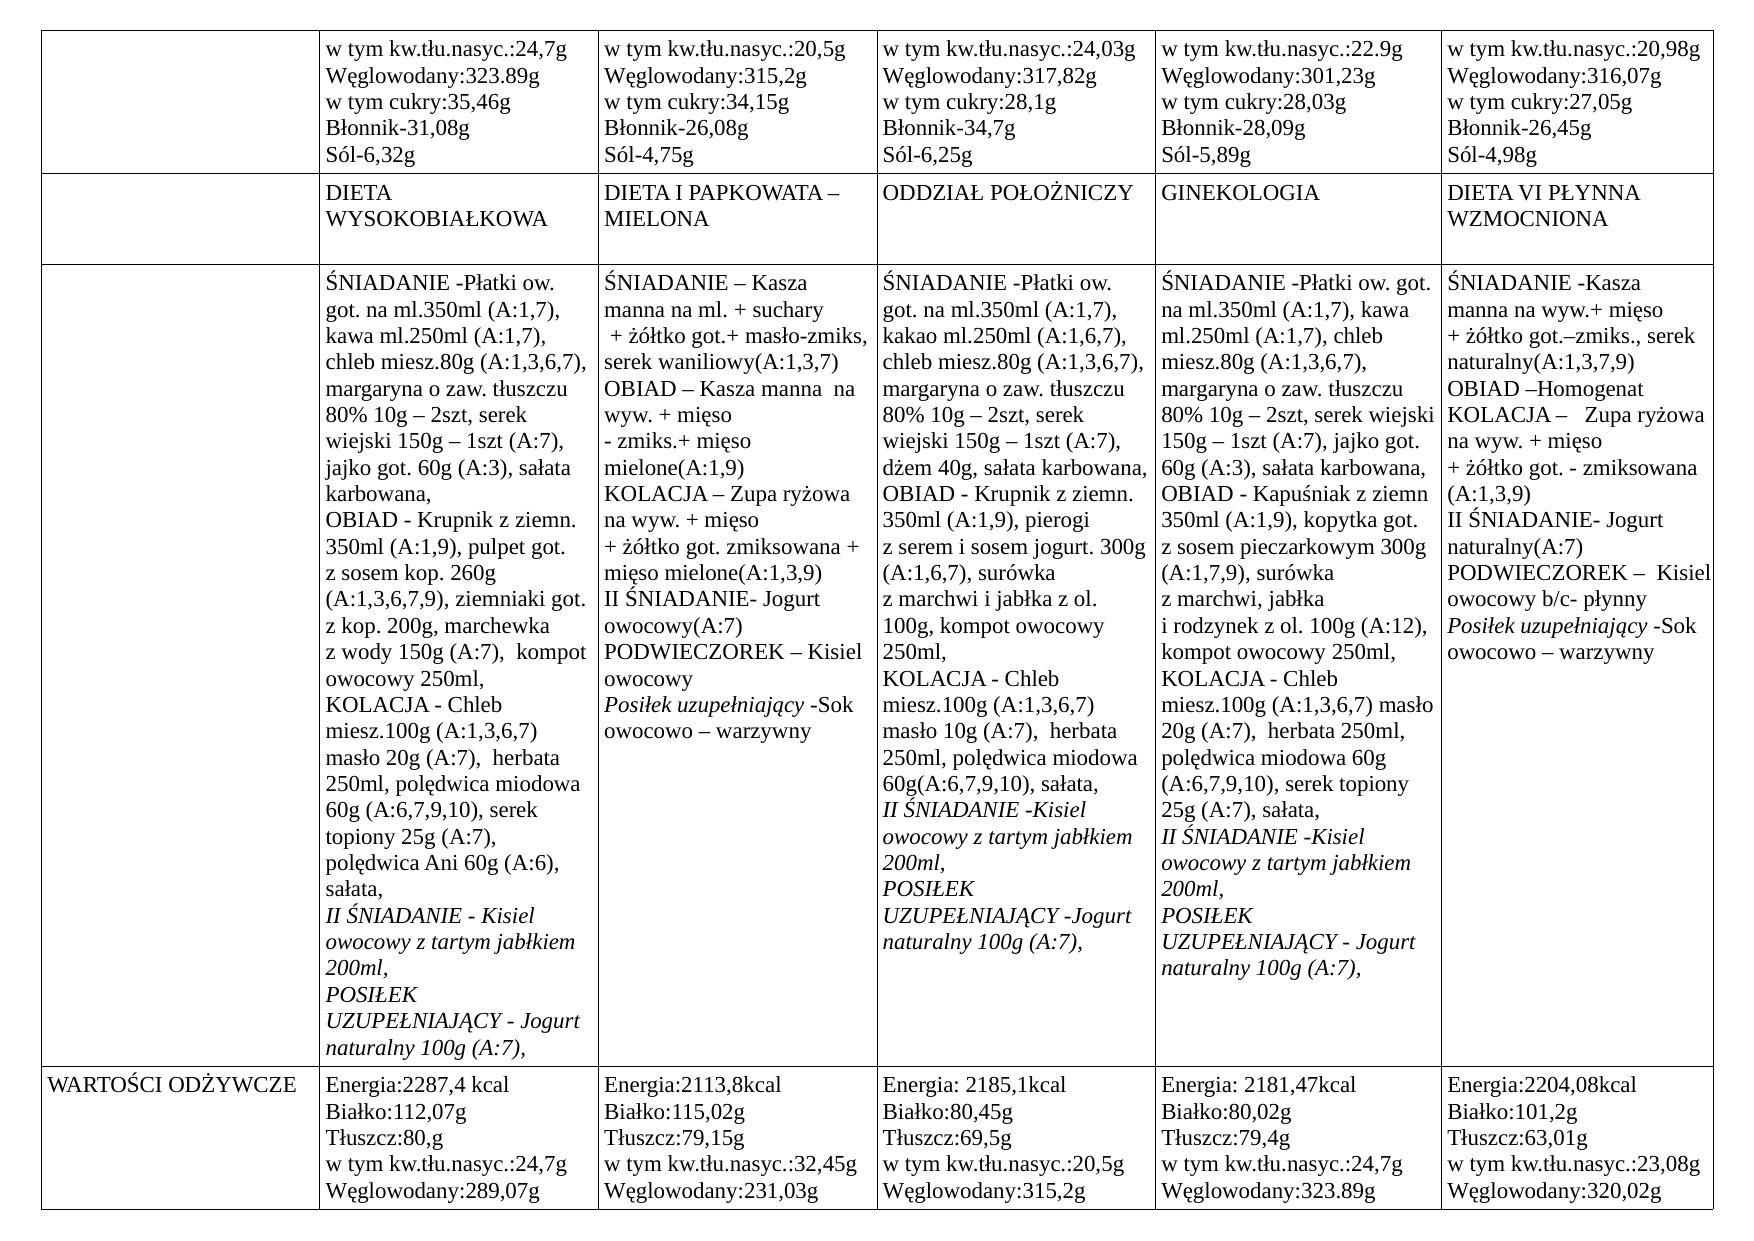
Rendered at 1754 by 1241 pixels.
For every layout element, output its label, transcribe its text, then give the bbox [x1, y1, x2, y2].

table_cell [42, 174, 319, 263]
table_cell DIETA VI PŁYNNA WZMOCNIONA [1442, 174, 1713, 263]
table_cell w tym kw.tłu.nasyc.:22.9g Węglowodany:301,23g w tym cukry:28,03g Błonnik-28,09g Sól-5,89g [1156, 31, 1441, 173]
table_cell w tym kw.tłu.nasyc.:20,98g Węglowodany:316,07g w tym cukry:27,05g Błonnik-26,45g Sól-4,98g [1442, 31, 1713, 173]
table_cell ODDZIAŁ POŁOŻNICZY [878, 174, 1155, 263]
table_cell ŚNIADANIE -Płatki ow. got. na ml.350ml (A:1,7), kakao ml.250ml (A:1,6,7), chleb miesz.80g (A:1,3,6,7), margaryna o zaw. tłuszczu 80% 10g – 2szt, serek wiejski 150g – 1szt (A:7), dżem 40g, sałata karbowana, OBIAD - Krupnik z ziemn. 350ml (A:1,9), pierogi z serem i sosem jogurt. 300g (A:1,6,7), surówka z marchwi i jabłka z ol. 100g, kompot owocowy 250ml, KOLACJA - Chleb miesz.100g (A:1,3,6,7) masło 10g (A:7), herbata 250ml, polędwica miodowa 60g(A:6,7,9,10), sałata, II ŚNIADANIE -Kisiel owocowy z tartym jabłkiem 200ml, POSIŁEK UZUPEŁNIAJĄCY -Jogurt naturalny 100g (A:7), [878, 265, 1155, 1066]
table_cell Energia:2113,8kcal Białko:115,02g Tłuszcz:79,15g w tym kw.tłu.nasyc.:32,45g Węglowodany:231,03g [599, 1067, 877, 1209]
table_cell Energia: 2185,1kcal Białko:80,45g Tłuszcz:69,5g w tym kw.tłu.nasyc.:20,5g Węglowodany:315,2g [878, 1067, 1155, 1209]
table_cell [42, 31, 319, 173]
table_cell w tym kw.tłu.nasyc.:24,03g Węglowodany:317,82g w tym cukry:28,1g Błonnik-34,7g Sól-6,25g [878, 31, 1155, 173]
table_cell w tym kw.tłu.nasyc.:20,5g Węglowodany:315,2g w tym cukry:34,15g Błonnik-26,08g Sól-4,75g [599, 31, 877, 173]
table_cell Energia:2204,08kcal Białko:101,2g Tłuszcz:63,01g w tym kw.tłu.nasyc.:23,08g Węglowodany:320,02g [1442, 1067, 1713, 1209]
table_cell ŚNIADANIE -Płatki ow. got. na ml.350ml (A:1,7), kawa ml.250ml (A:1,7), chleb miesz.80g (A:1,3,6,7), margaryna o zaw. tłuszczu 80% 10g – 2szt, serek wiejski 150g – 1szt (A:7), jajko got. 60g (A:3), sałata karbowana, OBIAD - Kapuśniak z ziemn 350ml (A:1,9), kopytka got. z sosem pieczarkowym 300g (A:1,7,9), surówka z marchwi, jabłka i rodzynek z ol. 100g (A:12), kompot owocowy 250ml, KOLACJA - Chleb miesz.100g (A:1,3,6,7) masło 20g (A:7), herbata 250ml, polędwica miodowa 60g (A:6,7,9,10), serek topiony 25g (A:7), sałata, II ŚNIADANIE -Kisiel owocowy z tartym jabłkiem 200ml, POSIŁEK UZUPEŁNIAJĄCY - Jogurt naturalny 100g (A:7), [1156, 265, 1441, 1066]
table_cell ŚNIADANIE -Kasza manna na wyw.+ mięso + żółtko got.–zmiks., serek naturalny(A:1,3,7,9) OBIAD –Homogenat KOLACJA – Zupa ryżowa na wyw. + mięso + żółtko got. - zmiksowana (A:1,3,9) II ŚNIADANIE- Jogurt naturalny(A:7) PODWIECZOREK – Kisiel owocowy b/c- płynny Posiłek uzupełniający -Sok owocowo – warzywny [1442, 265, 1713, 1066]
table_cell Energia: 2181,47kcal Białko:80,02g Tłuszcz:79,4g w tym kw.tłu.nasyc.:24,7g Węglowodany:323.89g [1156, 1067, 1441, 1209]
table_cell ŚNIADANIE – Kasza manna na ml. + suchary + żółtko got.+ masło-zmiks, serek waniliowy(A:1,3,7) OBIAD – Kasza manna na wyw. + mięso - zmiks.+ mięso mielone(A:1,9) KOLACJA – Zupa ryżowa na wyw. + mięso + żółtko got. zmiksowana + mięso mielone(A:1,3,9) II ŚNIADANIE- Jogurt owocowy(A:7) PODWIECZOREK – Kisiel owocowy Posiłek uzupełniający -Sok owocowo – warzywny [599, 265, 877, 1066]
table_cell ŚNIADANIE -Płatki ow. got. na ml.350ml (A:1,7), kawa ml.250ml (A:1,7), chleb miesz.80g (A:1,3,6,7), margaryna o zaw. tłuszczu 80% 10g – 2szt, serek wiejski 150g – 1szt (A:7), jajko got. 60g (A:3), sałata karbowana, OBIAD - Krupnik z ziemn. 350ml (A:1,9), pulpet got. z sosem kop. 260g (A:1,3,6,7,9), ziemniaki got. z kop. 200g, marchewka z wody 150g (A:7), kompot owocowy 250ml, KOLACJA - Chleb miesz.100g (A:1,3,6,7) masło 20g (A:7), herbata 250ml, polędwica miodowa 60g (A:6,7,9,10), serek topiony 25g (A:7), polędwica Ani 60g (A:6), sałata, II ŚNIADANIE - Kisiel owocowy z tartym jabłkiem 200ml, POSIŁEK UZUPEŁNIAJĄCY - Jogurt naturalny 100g (A:7), [320, 265, 598, 1066]
table_cell [42, 265, 319, 1066]
table_cell w tym kw.tłu.nasyc.:24,7g Węglowodany:323.89g w tym cukry:35,46g Błonnik-31,08g Sól-6,32g [320, 31, 598, 173]
table_cell Energia:2287,4 kcal Białko:112,07g Tłuszcz:80,g w tym kw.tłu.nasyc.:24,7g Węglowodany:289,07g [320, 1067, 598, 1209]
table_cell DIETA I PAPKOWATA – MIELONA [599, 174, 877, 263]
table_cell WARTOŚCI ODŻYWCZE [42, 1067, 319, 1209]
table_cell GINEKOLOGIA [1156, 174, 1441, 263]
table_cell DIETA WYSOKOBIAŁKOWA [320, 174, 598, 263]
